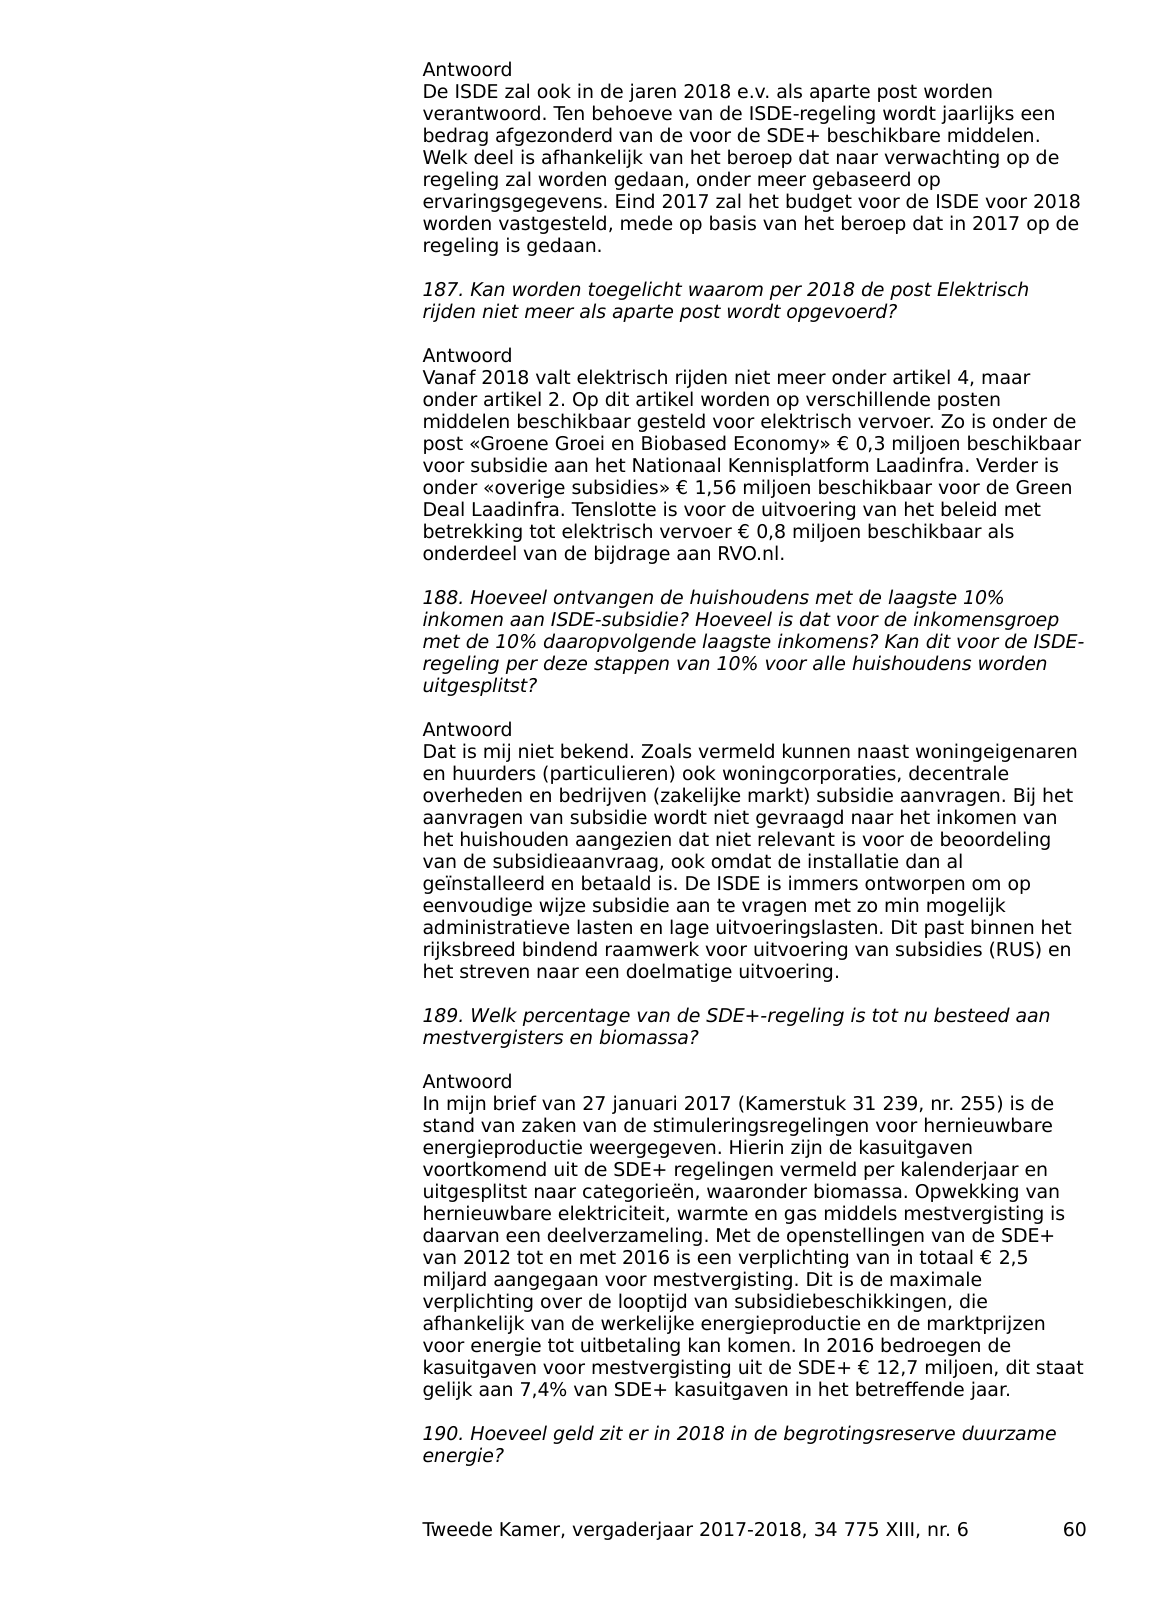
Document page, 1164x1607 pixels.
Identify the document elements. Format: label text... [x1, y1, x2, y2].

text Vanaf 2018 valt elektrisch rijden niet meer onder artikel 4, maar onder artikel 2. Op dit artikel worden op verschillende posten middelen beschikbaar gesteld voor elektrisch vervoer. Zo is onder de post «Groene Groei en Biobased Economy» € 0,3 miljoen beschikbaar voor subsidie aan het Nationaal Kennisplatform Laadinfra. Verder is onder «overige subsidies» € 1,56 miljoen beschikbaar voor de Green Deal Laadinfra. Tenslotte is voor de uitvoering van het beleid met betrekking tot elektrisch vervoer € 0,8 miljoen beschikbaar als onderdeel van de bijdrage aan RVO.nl. [422, 367, 1087, 565]
text Antwoord [422, 59, 1087, 81]
text Antwoord [422, 1071, 1087, 1093]
text In mijn brief van 27 januari 2017 (Kamerstuk 31 239, nr. 255) is de stand van zaken van de stimuleringsregelingen voor hernieuwbare energieproductie weergegeven. Hierin zijn de kasuitgaven voortkomend uit de SDE+ regelingen vermeld per kalenderjaar en uitgesplitst naar categorieën, waaronder biomassa. Opwekking van hernieuwbare elektriciteit, warmte en gas middels mestvergisting is daarvan een deelverzameling. Met de openstellingen van de SDE+ van 2012 tot en met 2016 is een verplichting van in totaal € 2,5 miljard aangegaan voor mestvergisting. Dit is de maximale verplichting over de looptijd van subsidiebeschikkingen, die afhankelijk van de werkelijke energieproductie en de marktprijzen voor energie tot uitbetaling kan komen. In 2016 bedroegen de kasuitgaven voor mestvergisting uit de SDE+ € 12,7 miljoen, dit staat gelijk aan 7,4% van SDE+ kasuitgaven in het betreffende jaar. [422, 1093, 1087, 1401]
text 189. Welk percentage van de SDE+-regeling is tot nu besteed aan mestvergisters en biomassa? [422, 1005, 1087, 1049]
text Antwoord [422, 719, 1087, 741]
text Dat is mij niet bekend. Zoals vermeld kunnen naast woningeigenaren en huurders (particulieren) ook woningcorporaties, decentrale overheden en bedrijven (zakelijke markt) subsidie aanvragen. Bij het aanvragen van subsidie wordt niet gevraagd naar het inkomen van het huishouden aangezien dat niet relevant is voor de beoordeling van de subsidieaanvraag, ook omdat de installatie dan al geïnstalleerd en betaald is. De ISDE is immers ontworpen om op eenvoudige wijze subsidie aan te vragen met zo min mogelijk administratieve lasten en lage uitvoeringslasten. Dit past binnen het rijksbreed bindend raamwerk voor uitvoering van subsidies (RUS) en het streven naar een doelmatige uitvoering. [422, 741, 1087, 983]
text De ISDE zal ook in de jaren 2018 e.v. als aparte post worden verantwoord. Ten behoeve van de ISDE-regeling wordt jaarlijks een bedrag afgezonderd van de voor de SDE+ beschikbare middelen. Welk deel is afhankelijk van het beroep dat naar verwachting op de regeling zal worden gedaan, onder meer gebaseerd op ervaringsgegevens. Eind 2017 zal het budget voor de ISDE voor 2018 worden vastgesteld, mede op basis van het beroep dat in 2017 op de regeling is gedaan. [422, 81, 1087, 257]
text 187. Kan worden toegelicht waarom per 2018 de post Elektrisch rijden niet meer als aparte post wordt opgevoerd? [422, 279, 1087, 323]
text 188. Hoeveel ontvangen de huishoudens met de laagste 10% inkomen aan ISDE-subsidie? Hoeveel is dat voor de inkomensgroep met de 10% daaropvolgende laagste inkomens? Kan dit voor de ISDE-regeling per deze stappen van 10% voor alle huishoudens worden uitgesplitst? [422, 587, 1087, 697]
text Antwoord [422, 345, 1087, 367]
text 190. Hoeveel geld zit er in 2018 in de begrotingsreserve duurzame energie? [422, 1423, 1087, 1467]
